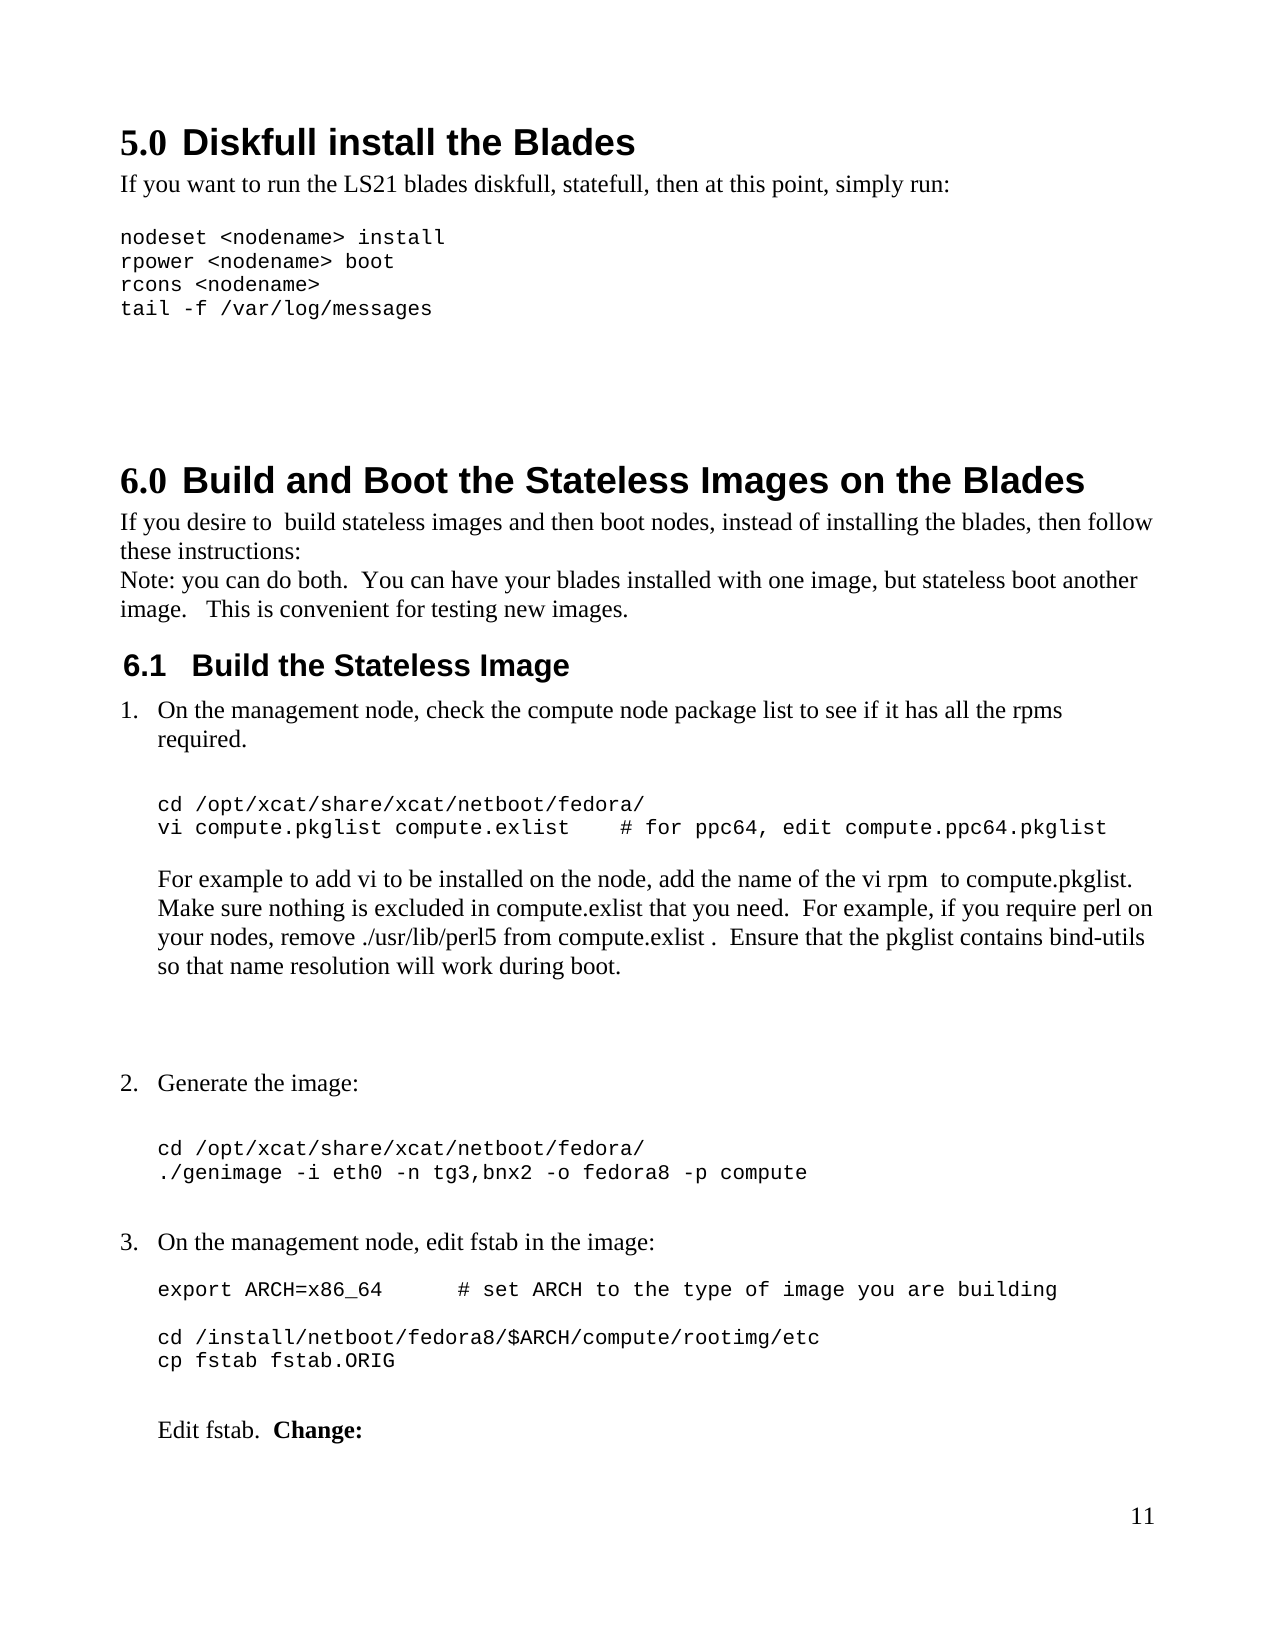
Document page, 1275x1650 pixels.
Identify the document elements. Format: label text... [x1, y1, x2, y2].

text cd /opt/xcat/share/xcat/netboot/fedora/ [157, 794, 1155, 817]
text tail -f /var/log/messages [120, 298, 1155, 322]
text ./genimage -i eth0 -n tg3,bnx2 -o fedora8 -p compute [157, 1162, 1155, 1186]
text Note: you can do both. You can have your blades installed with one image, but stateless boot another image. This is convenient for testing new images. [120, 565, 1155, 622]
text vi compute.pkglist compute.exlist # for ppc64, edit compute.ppc64.pkglist [157, 817, 1155, 841]
text Edit fstab. Change: [157, 1415, 1155, 1444]
text rpower <nodename> boot [120, 251, 1155, 274]
text cp fstab fstab.ORIG [157, 1350, 1155, 1374]
list Generate the image: [120, 1068, 1155, 1097]
text cd /opt/xcat/share/xcat/netboot/fedora/ [157, 1138, 1155, 1162]
subtitle Build the Stateless Image [123, 647, 1155, 683]
text For example to add vi to be installed on the node, add the name of the vi rpm to compute.pkglist. Make sure nothing is excluded in compute.exlist that you need. For example, if you require perl on your nodes, remove ./usr/lib/perl5 from compute.exlist . Ensure that the pkglist contains bind-utils so that name resolution will work during boot. [157, 864, 1155, 979]
text If you desire to build stateless images and then boot nodes, instead of installing the blades, then follow these instructions: [120, 507, 1155, 565]
text cd /install/netboot/fedora8/$ARCH/compute/rootimg/etc [157, 1327, 1155, 1350]
text rcons <nodename> [120, 274, 1155, 298]
text export ARCH=x86_64 # set ARCH to the type of image you are building [157, 1279, 1155, 1303]
subtitle Build and Boot the Stateless Images on the Blades [120, 458, 1155, 501]
list On the management node, check the compute node package list to see if it has all the rpms required. [120, 695, 1155, 753]
list On the management node, edit fstab in the image: [120, 1227, 1155, 1256]
text nodeset <nodename> install [120, 227, 1155, 251]
text If you want to run the LS21 blades diskfull, statefull, then at this point, simply run: [120, 169, 1155, 198]
subtitle Diskfull install the Blades [120, 120, 1155, 163]
